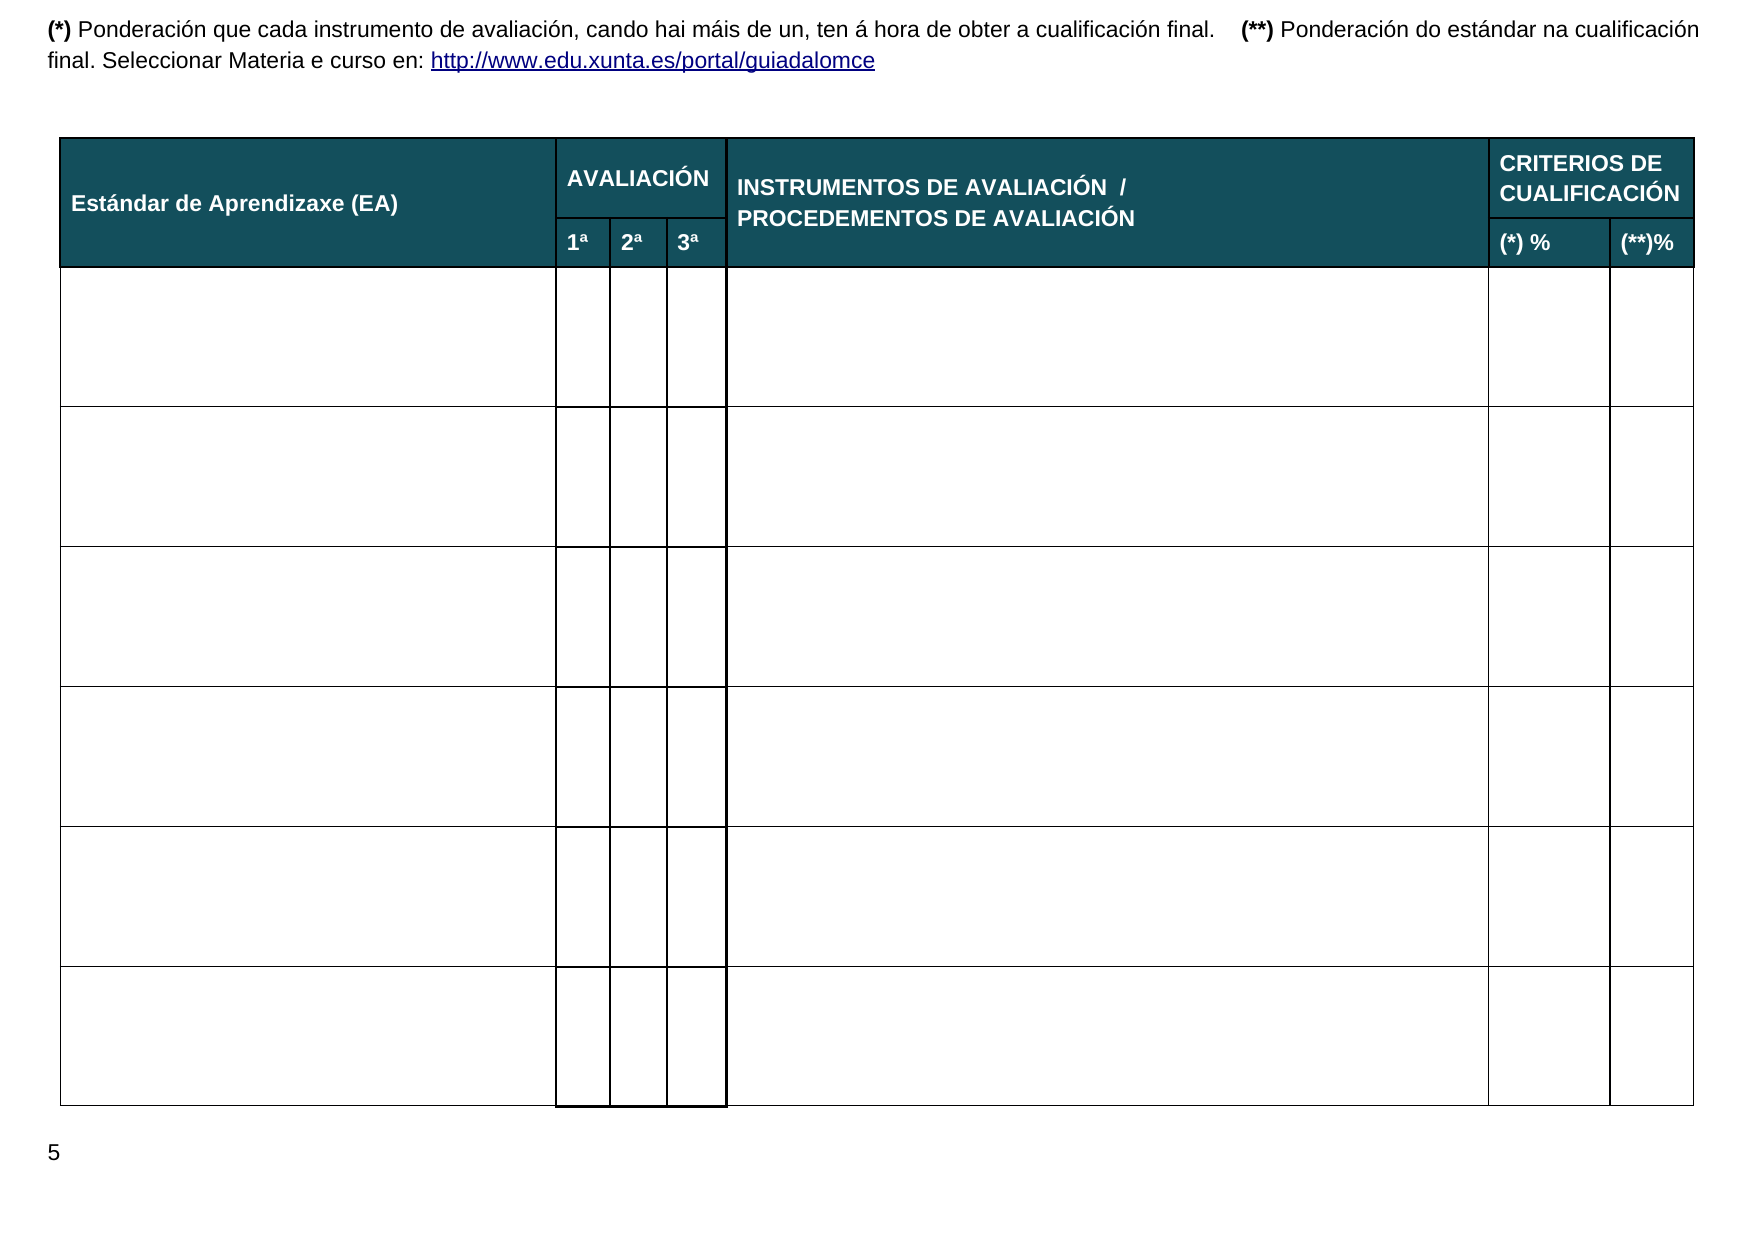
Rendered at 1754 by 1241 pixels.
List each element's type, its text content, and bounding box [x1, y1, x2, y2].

table_cell [61, 407, 555, 546]
table_header CRITERIOS DE CUALIFICACIÓN [1490, 139, 1693, 217]
table_cell [1489, 268, 1609, 406]
table_cell 2ª [611, 219, 666, 266]
table_cell [61, 967, 555, 1105]
table_cell [668, 408, 725, 546]
table_cell [557, 268, 609, 406]
text (*) Ponderación que cada instrumento de avaliación, cando hai máis de un, ten á hora de obter a cualificación final. (**) Ponderación do estándar na cualificación final. Seleccionar Materia e curso en: http://www.edu.xunta.es/portal/guiadalomce [47, 16, 1707, 73]
table_header Estándar de Aprendizaxe (EA) [61, 139, 555, 266]
table_cell [1611, 687, 1693, 826]
table_cell [557, 408, 609, 546]
table_cell [1489, 547, 1609, 686]
table_cell [1611, 268, 1693, 406]
table_cell [61, 827, 555, 966]
table_cell [1489, 687, 1609, 826]
table_cell [61, 547, 555, 686]
table_cell [611, 968, 666, 1105]
table_cell [728, 268, 1488, 406]
table_cell [728, 547, 1488, 686]
table_cell [611, 828, 666, 966]
table_cell (*) % [1490, 219, 1609, 266]
table_cell [728, 827, 1488, 966]
table_cell [728, 407, 1488, 546]
table_cell [61, 687, 555, 826]
table_cell [728, 687, 1488, 826]
table_cell [557, 548, 609, 686]
table_cell [557, 688, 609, 826]
table_header INSTRUMENTOS DE AVALIACIÓN / PROCEDEMENTOS DE AVALIACIÓN [728, 139, 1488, 266]
table_cell [611, 548, 666, 686]
table_cell [557, 968, 609, 1105]
table_cell [1611, 967, 1693, 1105]
table_cell [61, 268, 555, 406]
table_cell [611, 268, 666, 406]
table_cell 1ª [557, 219, 609, 266]
table_cell 3ª [668, 219, 725, 266]
table_cell [611, 688, 666, 826]
table_cell [1611, 407, 1693, 546]
table_cell [668, 968, 725, 1105]
table_cell [728, 967, 1488, 1105]
table_cell [557, 828, 609, 966]
table_cell [1489, 967, 1609, 1105]
table_cell [668, 828, 725, 966]
table_cell [1611, 827, 1693, 966]
table_header AVALIACIÓN [557, 139, 725, 217]
table_cell (**)% [1611, 219, 1693, 266]
table_cell [668, 688, 725, 826]
table_cell [668, 548, 725, 686]
table_cell [1489, 407, 1609, 546]
table_cell [1611, 547, 1693, 686]
table_cell [611, 408, 666, 546]
table_cell [1489, 827, 1609, 966]
table_cell [668, 268, 725, 406]
